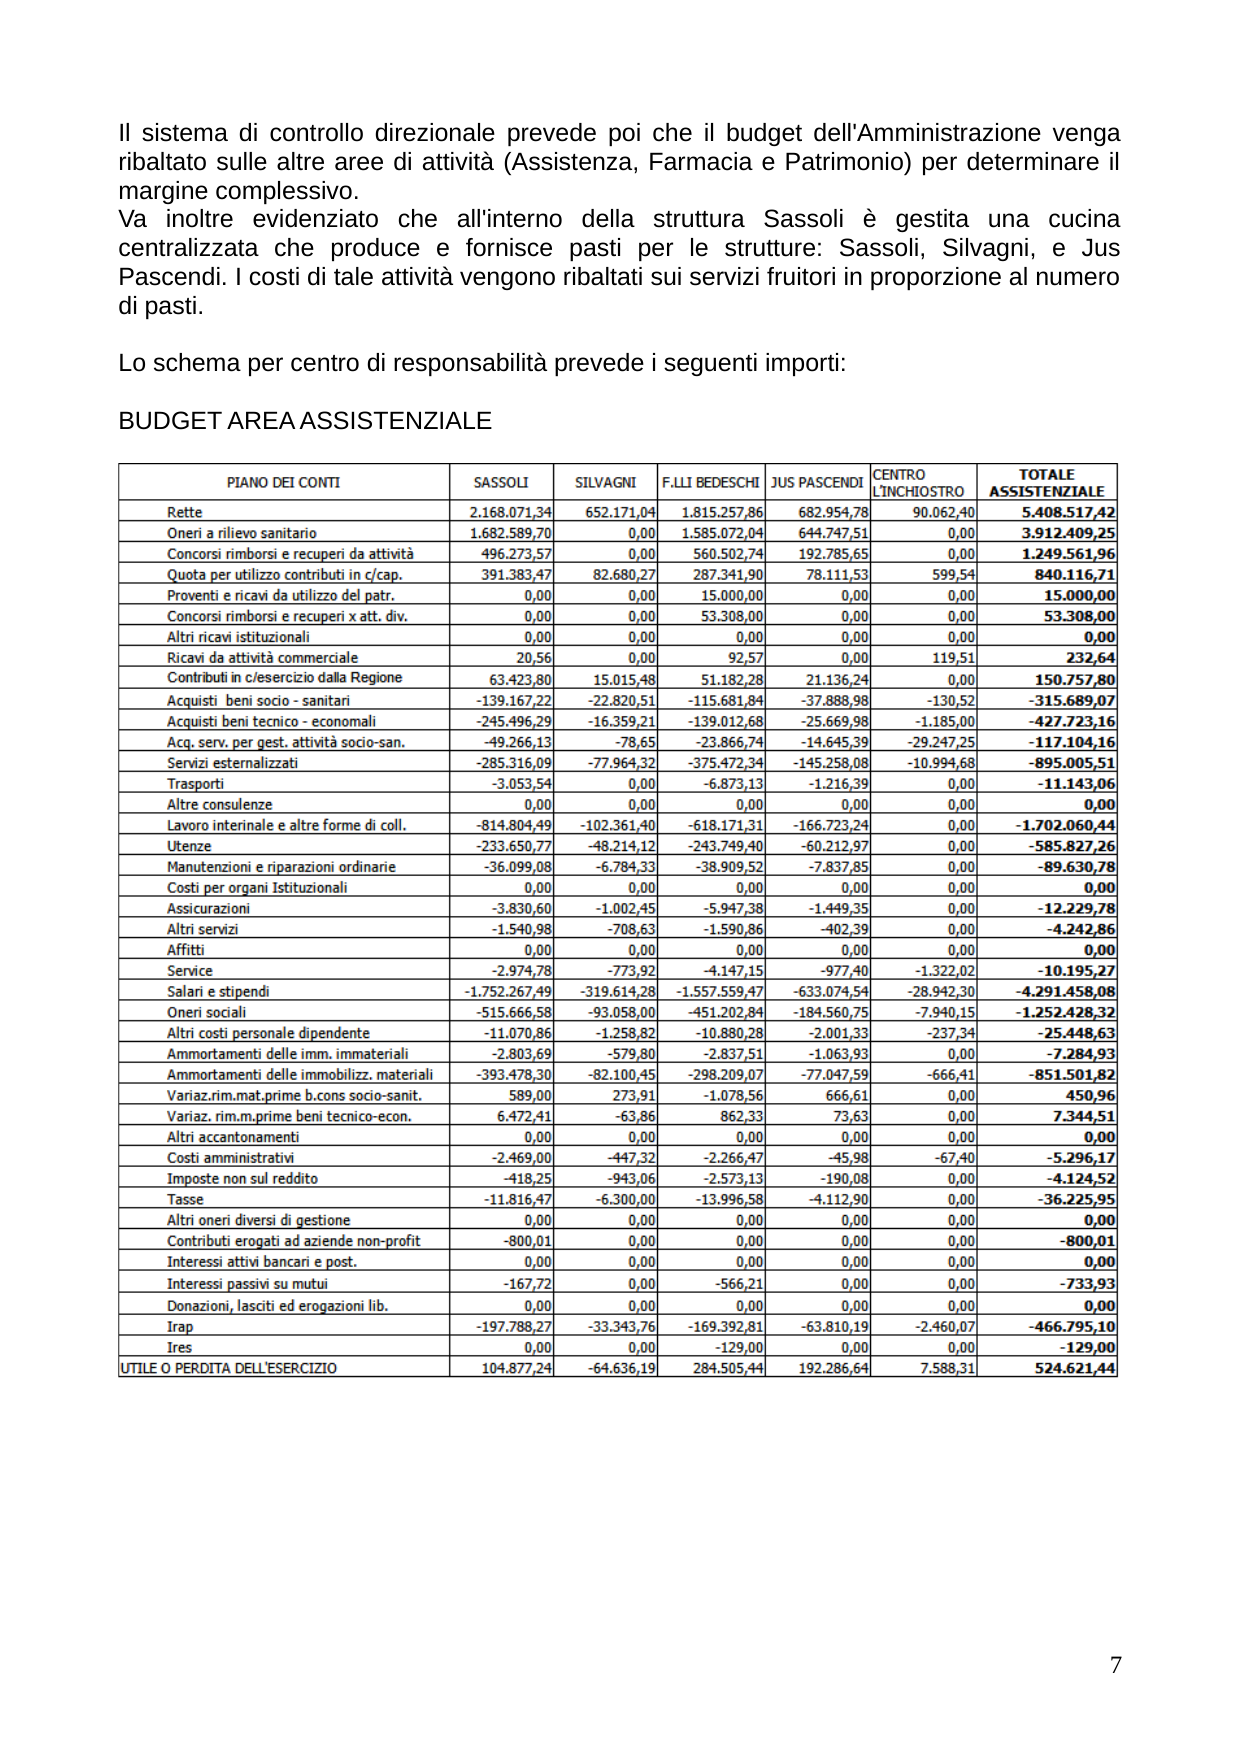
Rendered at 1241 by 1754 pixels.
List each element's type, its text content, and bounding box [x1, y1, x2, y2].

picture [118, 463, 1122, 1428]
text Va inoltre evidenziato che all'interno della struttura Sassoli è gestita una cucina centralizzata che produce e fornisce pasti per le strutture: Sassoli, Silvagni, e Jus Pascendi. I costi di tale attività vengono ribaltati sui servizi fruitori in proporzione al numero di pasti. [118, 204, 1122, 319]
text Lo schema per centro di responsabilità prevede i seguenti importi: [118, 348, 1122, 377]
text BUDGET AREA ASSISTENZIALE [118, 406, 1122, 434]
text Il sistema di controllo direzionale prevede poi che il budget dell'Amministrazione venga ribaltato sulle altre aree di attività (Assistenza, Farmacia e Patrimonio) per determinare il margine complessivo. [118, 118, 1122, 204]
